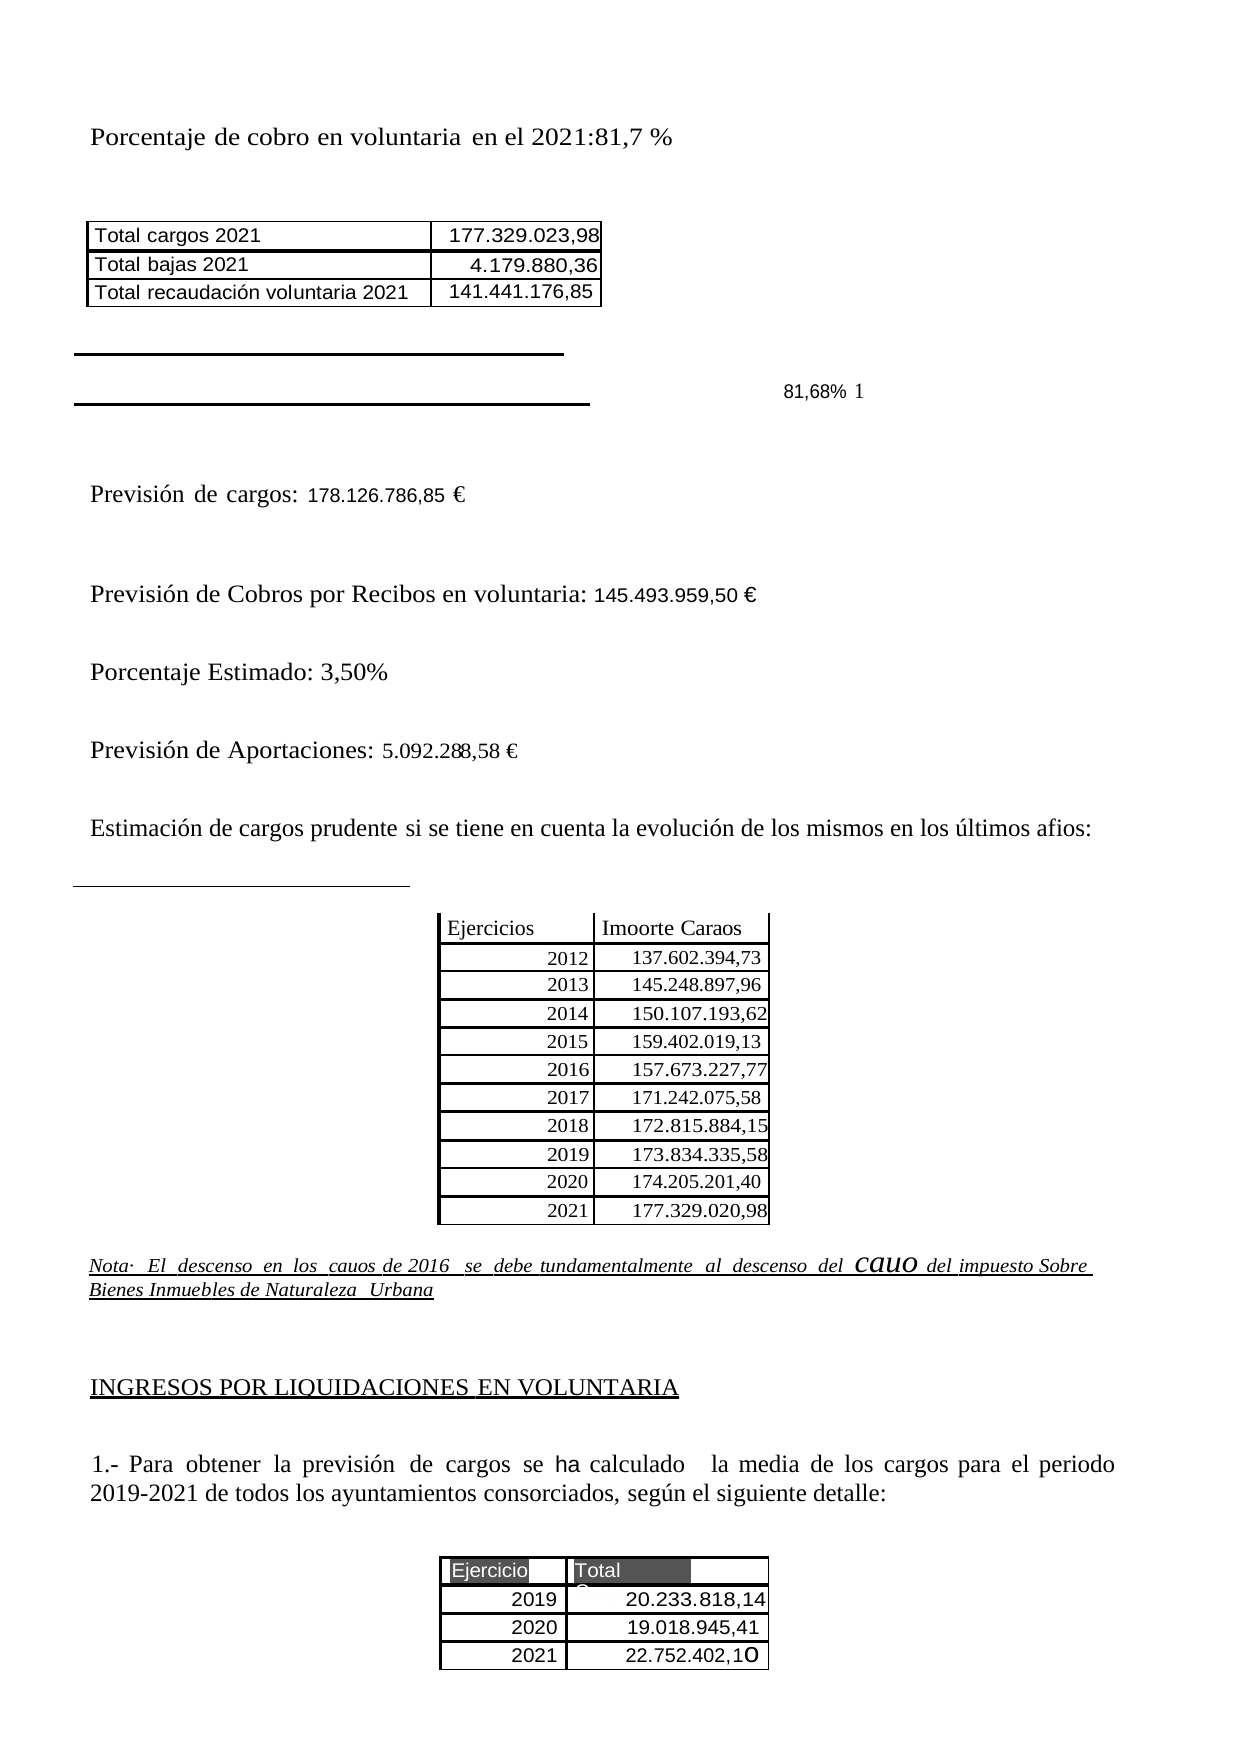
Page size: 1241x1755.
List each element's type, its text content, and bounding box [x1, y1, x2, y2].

table_cell 150.107.193,62 [595, 1001, 768, 1026]
table_header Ejercicios [441, 913, 593, 942]
text Previsión de Cobros por Recibos en voluntaria: 145.493.959,50 € [90, 579, 1132, 608]
table_cell 177.329.020,98 [595, 1198, 768, 1223]
table_cell 157.673.227,77 [595, 1056, 768, 1082]
table_header Imoorte Caraos [595, 913, 768, 942]
table_cell 2021 [442, 1643, 565, 1668]
table_cell 172.815.884,15 [595, 1113, 768, 1138]
table_cell Total recaudación voluntaria 2021 [89, 280, 430, 306]
text Previsión de cargos: 178.126.786,85 € [90, 479, 1132, 508]
table_cell 171.242.075,58 [595, 1085, 768, 1110]
text Nota· El descenso en los cauos de 2016 se debe tundamentalmente al descenso del cauo del impuesto Sobre Bienes Inmuebles de Naturaleza Urbana [88, 1245, 1119, 1301]
table_cell 2020 [442, 1615, 565, 1640]
table_cell 145.248.897,96 [595, 972, 768, 998]
text 1.- Para obtener la previsión de cargos se ha calculado la media de los cargos para el periodo 2019-2021 de todos los ayuntamientos consorciados, según el siguiente detalle: [90, 1450, 1119, 1507]
text INGRESOS POR LIQUIDACIONES EN VOLUNTARIA [90, 1373, 1132, 1400]
table_cell 2012 [441, 945, 593, 970]
subtitle Porcentaje Estimado: 3,50% [90, 657, 1132, 686]
table_cell 20.233.818,14 [568, 1587, 768, 1612]
table_cell 173.834.335,58 [595, 1142, 768, 1167]
table_header Total cargos 2021 [89, 222, 430, 249]
table_cell 2018 [441, 1113, 593, 1138]
table_header Total Cargos [574, 1559, 691, 1583]
table_cell 2016 [441, 1056, 593, 1082]
table_header [442, 1559, 450, 1583]
table_cell 174.205.201,40 [595, 1169, 768, 1195]
text Previsión de Aportaciones: 5.092.288,58 € [90, 735, 1132, 764]
table_cell 2013 [441, 972, 593, 998]
table_cell Total bajas 2021 [89, 253, 430, 277]
table_header [529, 1559, 565, 1583]
table_header 177.329.023,98 [432, 222, 600, 249]
table_cell 137.602.394,73 [595, 945, 768, 970]
subtitle Estimación de cargos prudente si se tiene en cuenta la evolución de los mismos en los últimos afios: [90, 813, 1132, 842]
text 81,68% 1 [73, 379, 1056, 403]
table_cell 4.179.880,36 [432, 253, 600, 277]
table_cell 2014 [441, 1001, 593, 1026]
table_header [691, 1559, 768, 1583]
table_cell 141.441.176,85 [432, 280, 600, 306]
table_cell 19.018.945,41 [568, 1615, 768, 1640]
text Porcentaje de cobro en voluntaria en el 2021:81,7 % [90, 122, 1132, 150]
table_cell 2015 [441, 1029, 593, 1054]
table_header [568, 1559, 574, 1583]
table_cell 2019 [441, 1142, 593, 1167]
table_cell 22.752.402,1o [568, 1643, 768, 1668]
table_cell 159.402.019,13 [595, 1029, 768, 1054]
table_cell 2017 [441, 1085, 593, 1110]
table_header Ejercicio [450, 1559, 529, 1583]
table_cell 2021 [441, 1198, 593, 1223]
table_cell 2020 [441, 1169, 593, 1195]
table_cell 2019 [442, 1587, 565, 1612]
